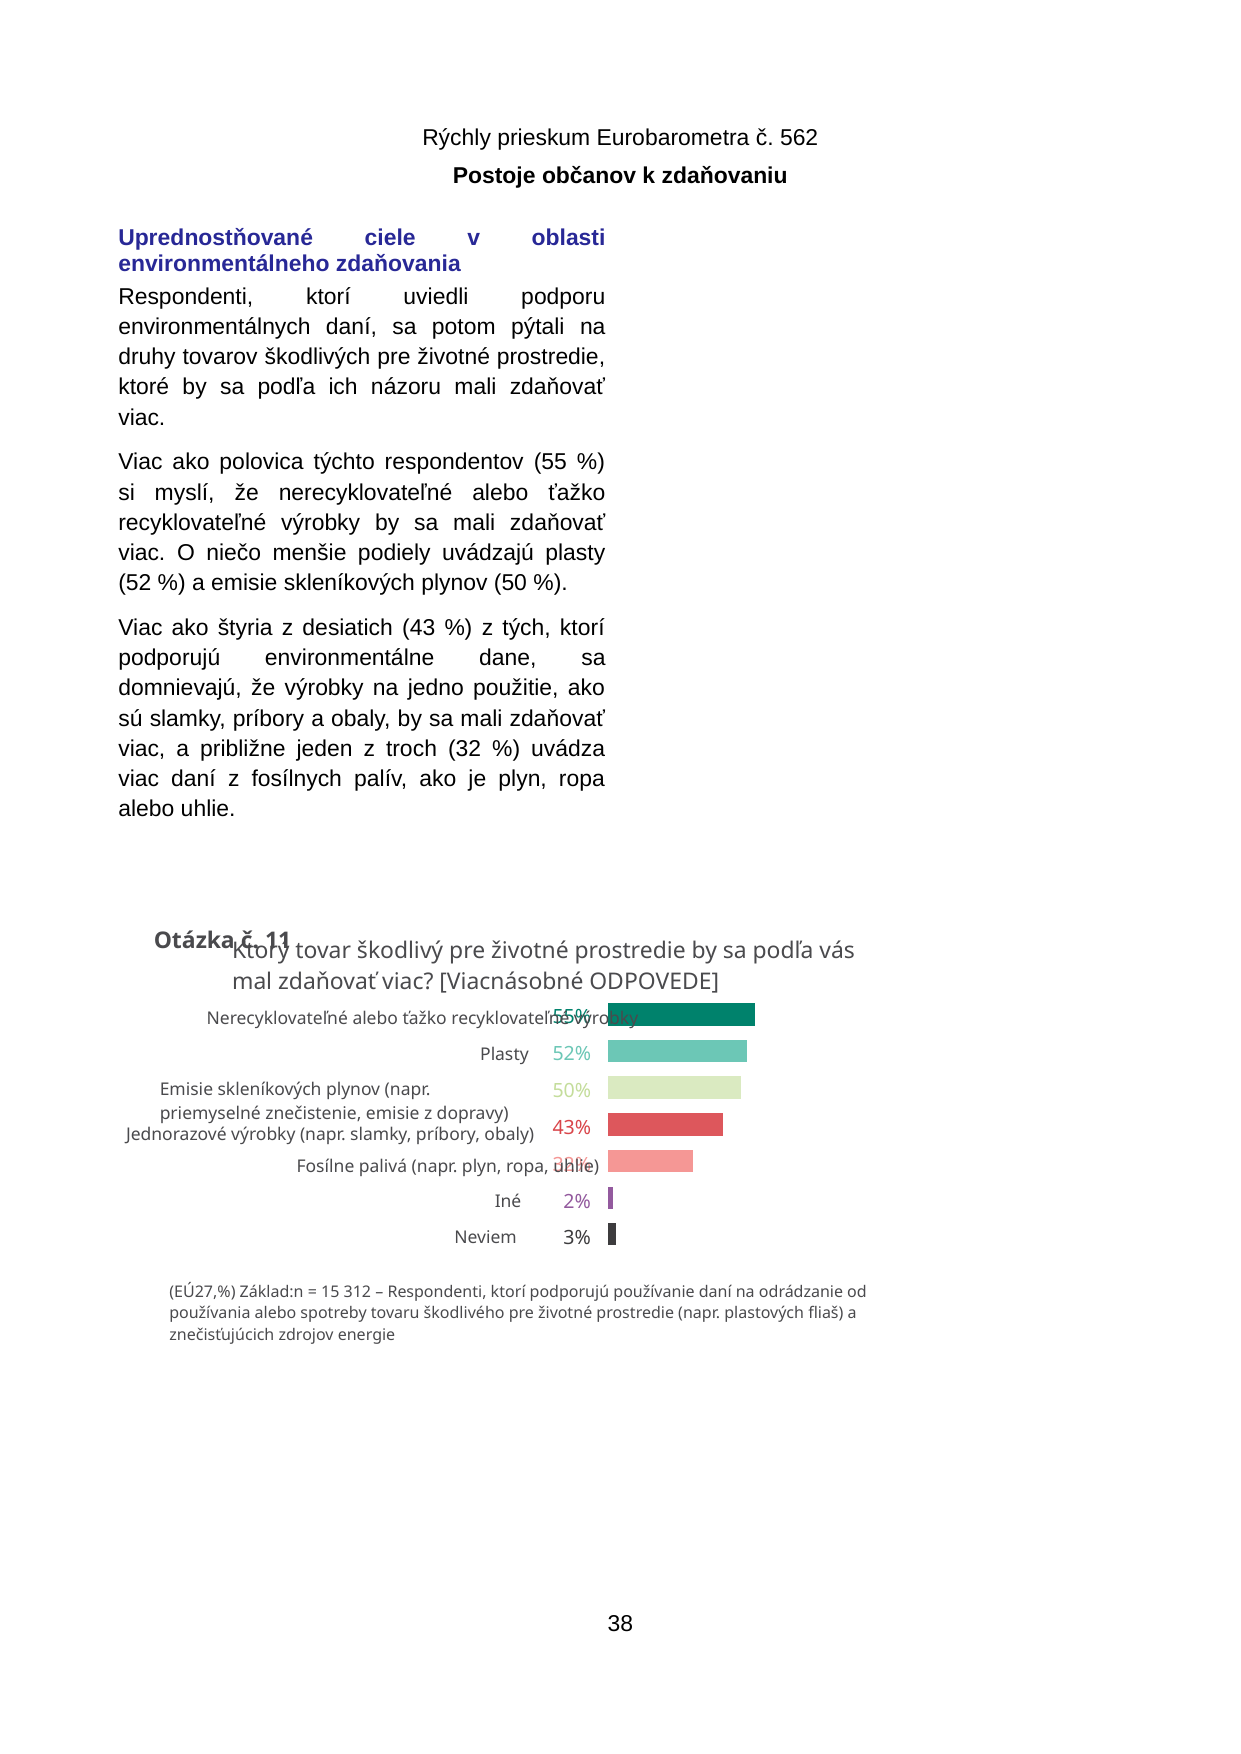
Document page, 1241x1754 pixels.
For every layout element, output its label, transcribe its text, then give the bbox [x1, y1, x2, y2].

text Uprednostňované ciele v oblasti environmentálneho zdaňovania [118, 224, 605, 277]
text Viac ako štyria z desiatich (43 %) z tých, ktorí podporujú environmentálne dane, sa domnievajú, že výrobky na jedno použitie, ako sú slamky, príbory a obaly, by sa mali zdaňovať viac, a približne jeden z troch (32 %) uvádza viac daní z fosílnych palív, ako je plyn, ropa alebo uhlie. [118, 614, 605, 822]
text Respondenti, ktorí uviedli podporu environmentálnych daní, sa potom pýtali na druhy tovarov škodlivých pre životné prostredie, ktoré by sa podľa ich názoru mali zdaňovať viac. [118, 283, 605, 430]
text Viac ako polovica týchto respondentov (55 %) si myslí, že nerecyklovateľné alebo ťažko recyklovateľné výrobky by sa mali zdaňovať viac. O niečo menšie podiely uvádzajú plasty (52 %) a emisie skleníkových plynov (50 %). [118, 448, 605, 596]
